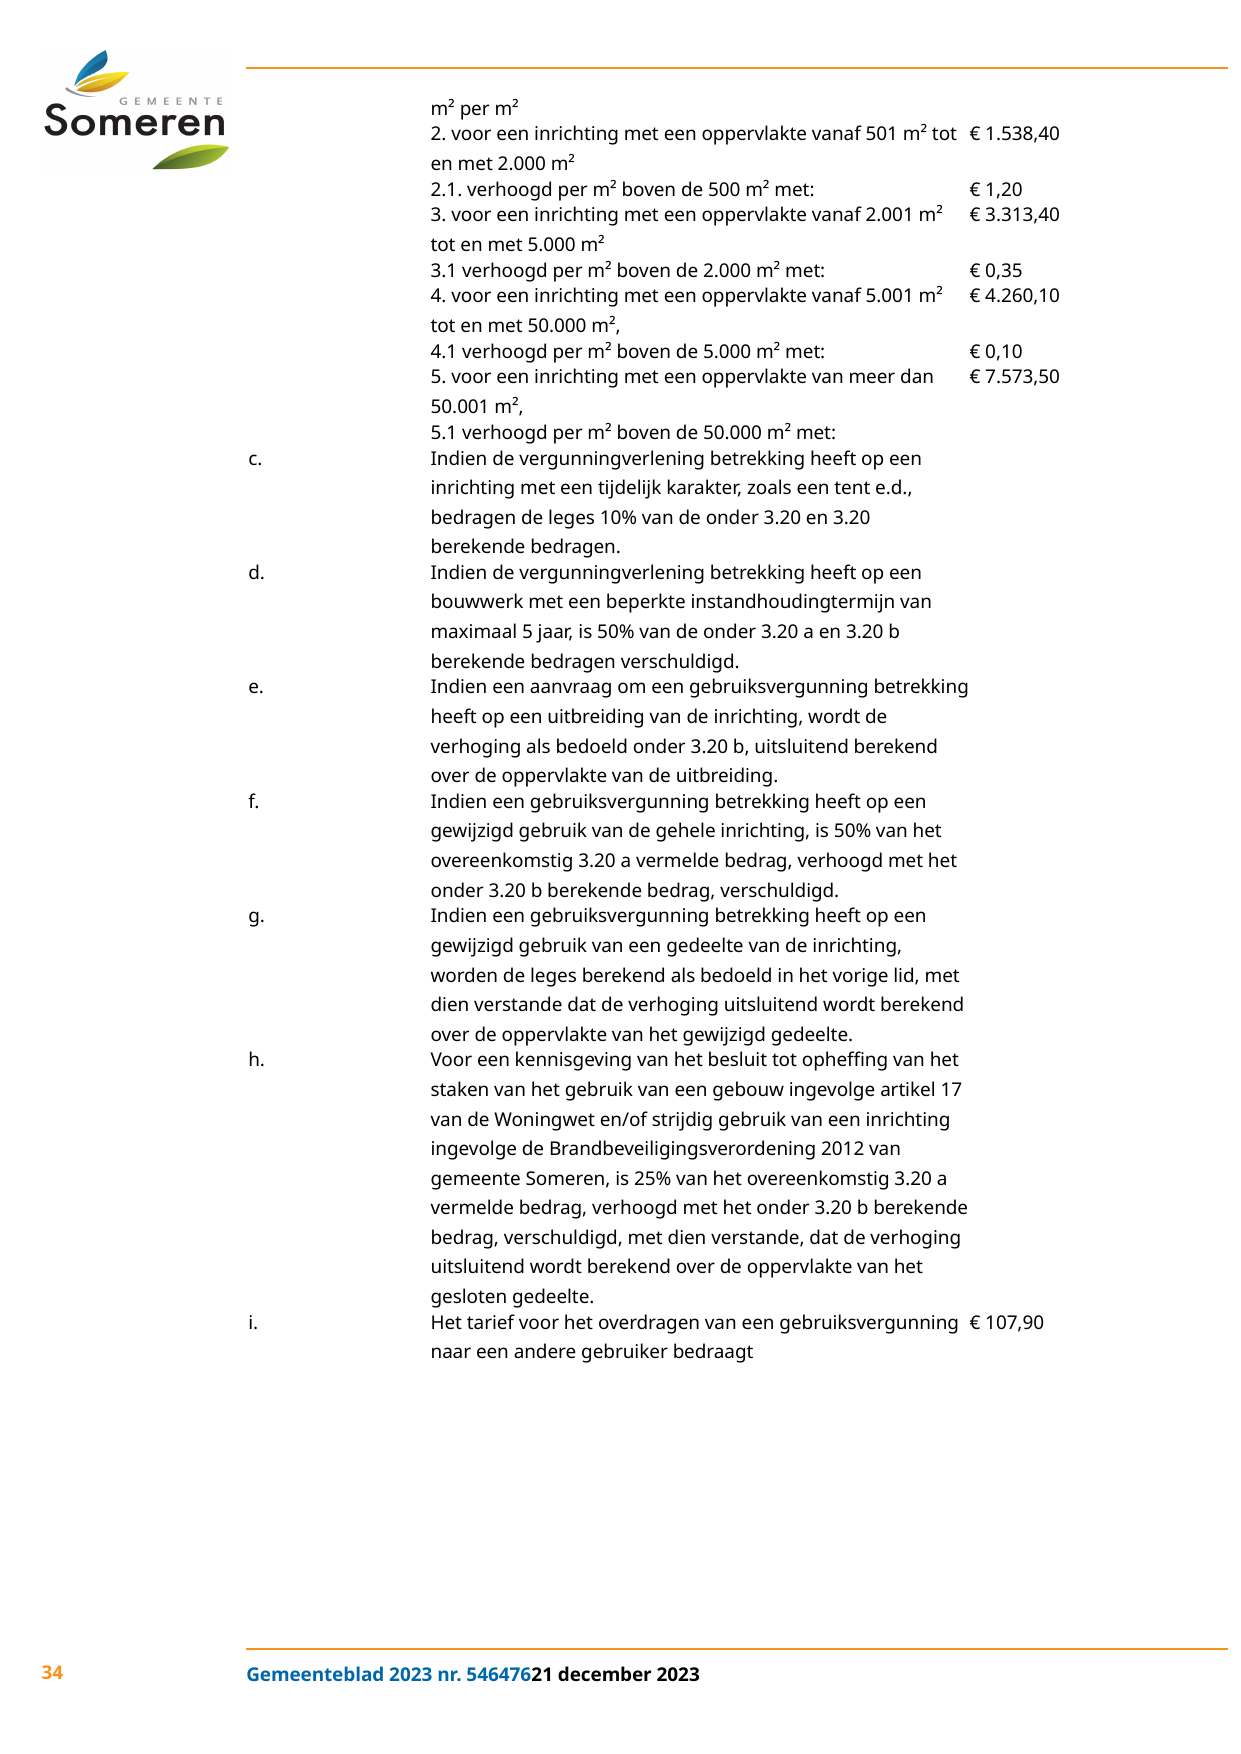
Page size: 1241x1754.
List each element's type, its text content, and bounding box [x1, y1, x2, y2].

table_cell f. [248, 788, 430, 903]
table_cell € 0,35 [969, 257, 1152, 283]
table_cell [248, 176, 430, 202]
table_cell [248, 121, 430, 176]
table_cell € 107,90 [969, 1309, 1152, 1364]
table_cell 4.1 verhoogd per m² boven de 5.000 m² met: [430, 338, 969, 364]
table_cell [248, 338, 430, 364]
table_cell 5. voor een inrichting met een oppervlakte van meer dan 50.001 m², [430, 364, 969, 419]
table_cell Indien een gebruiksvergunning betrekking heeft op een gewijzigd gebruik van een gedeelte van de inrichting, worden de leges berekend als bedoeld in het vorige lid, met dien verstande dat de verhoging uitsluitend wordt berekend over de oppervlakte van het gewijzigd gedeelte. [430, 903, 969, 1047]
picture [41, 47, 231, 172]
table_cell Indien een gebruiksvergunning betrekking heeft op een gewijzigd gebruik van de gehele inrichting, is 50% van het overeenkomstig 3.20 a vermelde bedrag, verhoogd met het onder 3.20 b berekende bedrag, verschuldigd. [430, 788, 969, 903]
table_cell € 3.313,40 [969, 202, 1152, 257]
table_cell 5.1 verhoogd per m² boven de 50.000 m² met: [430, 419, 969, 445]
table_cell [969, 788, 1152, 903]
table_cell € 1.538,40 [969, 121, 1152, 176]
table_cell € 1,20 [969, 176, 1152, 202]
table_cell € 4.260,10 [969, 283, 1152, 338]
table_cell e. [248, 674, 430, 788]
table_cell g. [248, 903, 430, 1047]
table_cell [248, 202, 430, 257]
table_cell c. [248, 445, 430, 559]
table_cell Het tarief voor het overdragen van een gebruiksvergunning naar een andere gebruiker bedraagt [430, 1309, 969, 1364]
table_cell [248, 95, 430, 121]
table_cell € 7.573,50 [969, 364, 1152, 419]
table_cell h. [248, 1047, 430, 1309]
table_cell i. [248, 1309, 430, 1364]
table_cell [969, 445, 1152, 559]
table_cell Indien de vergunningverlening betrekking heeft op een inrichting met een tijdelijk karakter, zoals een tent e.d., bedragen de leges 10% van de onder 3.20 en 3.20 berekende bedragen. [430, 445, 969, 559]
table_cell 4. voor een inrichting met een oppervlakte vanaf 5.001 m² tot en met 50.000 m², [430, 283, 969, 338]
table_cell 3.1 verhoogd per m² boven de 2.000 m² met: [430, 257, 969, 283]
table_cell 2. voor een inrichting met een oppervlakte vanaf 501 m² tot en met 2.000 m² [430, 121, 969, 176]
table_cell [969, 419, 1152, 445]
table_cell [969, 903, 1152, 1047]
table_cell Voor een kennisgeving van het besluit tot opheffing van het staken van het gebruik van een gebouw ingevolge artikel 17 van de Woningwet en/of strijdig gebruik van een inrichting ingevolge de Brandbeveiligingsverordening 2012 van gemeente Someren, is 25% van het overeenkomstig 3.20 a vermelde bedrag, verhoogd met het onder 3.20 b berekende bedrag, verschuldigd, met dien verstande, dat de verhoging uitsluitend wordt berekend over de oppervlakte van het gesloten gedeelte. [430, 1047, 969, 1309]
table_cell Indien de vergunningverlening betrekking heeft op een bouwwerk met een beperkte instandhoudingtermijn van maximaal 5 jaar, is 50% van de onder 3.20 a en 3.20 b berekende bedragen verschuldigd. [430, 559, 969, 674]
table_cell [969, 559, 1152, 674]
table_cell 3. voor een inrichting met een oppervlakte vanaf 2.001 m² tot en met 5.000 m² [430, 202, 969, 257]
table_cell m² per m² [430, 95, 969, 121]
table_cell 2.1. verhoogd per m² boven de 500 m² met: [430, 176, 969, 202]
table_cell [248, 283, 430, 338]
table_cell € 0,10 [969, 338, 1152, 364]
table_cell [248, 257, 430, 283]
table_cell Indien een aanvraag om een gebruiksvergunning betrekking heeft op een uitbreiding van de inrichting, wordt de verhoging als bedoeld onder 3.20 b, uitsluitend berekend over de oppervlakte van de uitbreiding. [430, 674, 969, 788]
table_cell [969, 95, 1152, 121]
table_cell [969, 674, 1152, 788]
table_cell [248, 419, 430, 445]
table_cell d. [248, 559, 430, 674]
table_cell [969, 1047, 1152, 1309]
table_cell [248, 364, 430, 419]
